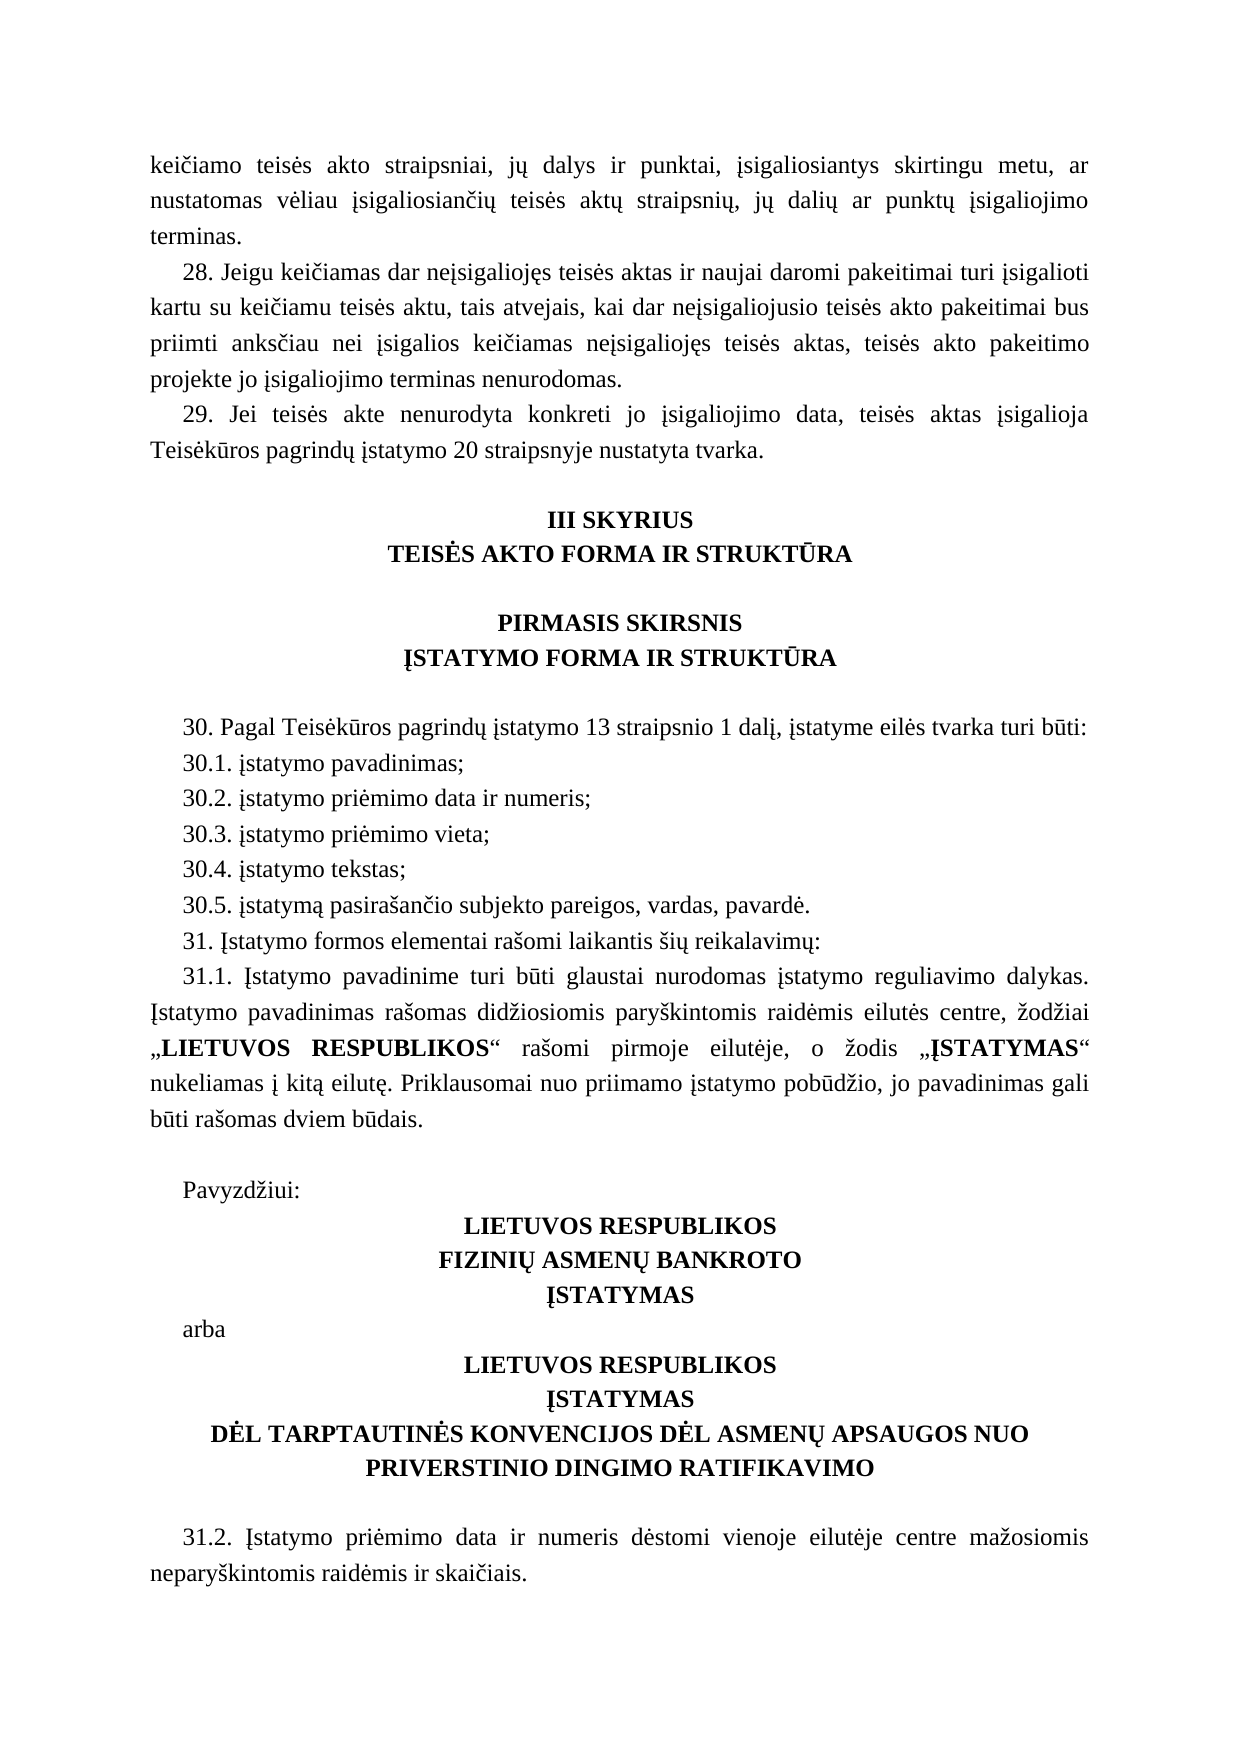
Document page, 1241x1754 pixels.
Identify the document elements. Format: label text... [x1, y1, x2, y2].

text DĖL TARPTAUTINĖS KONVENCIJOS DĖL ASMENŲ APSAUGOS NUO PRIVERSTINIO DINGIMO RATIFIKAVIMO [150, 1419, 1090, 1482]
text ĮSTATYMAS [150, 1280, 1090, 1308]
text FIZINIŲ ASMENŲ BANKROTO [150, 1245, 1090, 1274]
text 31. Įstatymo formos elementai rašomi laikantis šių reikalavimų: [150, 926, 1090, 954]
text TEISĖS AKTO FORMA IR STRUKTŪRA [150, 539, 1090, 568]
text Pavyzdžiui: [150, 1175, 1090, 1204]
text 29. Jei teisės akte nenurodyta konkreti jo įsigaliojimo data, teisės aktas įsigalioja Teisėkūros pagrindų įstatymo 20 straipsnyje nustatyta tvarka. [150, 399, 1090, 464]
text 28. Jeigu keičiamas dar neįsigaliojęs teisės aktas ir naujai daromi pakeitimai turi įsigalioti kartu su keičiamu teisės aktu, tais atvejais, kai dar neįsigaliojusio teisės akto pakeitimai bus priimti anksčiau nei įsigalios keičiamas neįsigaliojęs teisės aktas, teisės akto pakeitimo projekte jo įsigaliojimo terminas nenurodomas. [150, 257, 1090, 392]
text 30.5. įstatymą pasirašančio subjekto pareigos, vardas, pavardė. [150, 890, 1090, 919]
text keičiamo teisės akto straipsniai, jų dalys ir punktai, įsigaliosiantys skirtingu metu, ar nustatomas vėliau įsigaliosiančių teisės aktų straipsnių, jų dalių ar punktų įsigaliojimo terminas. [150, 150, 1090, 250]
text ĮSTATYMAS [150, 1384, 1090, 1413]
text 30.2. įstatymo priėmimo data ir numeris; [150, 783, 1090, 812]
text 31.2. Įstatymo priėmimo data ir numeris dėstomi vienoje eilutėje centre mažosiomis neparyškintomis raidėmis ir skaičiais. [150, 1522, 1090, 1587]
text ĮSTATYMO FORMA IR STRUKTŪRA [150, 643, 1090, 672]
text arba [150, 1314, 1090, 1343]
text PIRMASIS SKIRSNIS [150, 608, 1090, 637]
text iii skyrius [150, 505, 1090, 534]
text LIETUVOS RESPUBLIKOS [150, 1211, 1090, 1239]
text LIETUVOS RESPUBLIKOS [150, 1350, 1090, 1378]
text 30.1. įstatymo pavadinimas; [150, 748, 1090, 776]
text 30.4. įstatymo tekstas; [150, 854, 1090, 883]
text 30. Pagal Teisėkūros pagrindų įstatymo 13 straipsnio 1 dalį, įstatyme eilės tvarka turi būti: [150, 712, 1090, 741]
text 30.3. įstatymo priėmimo vieta; [150, 819, 1090, 848]
text 31.1. Įstatymo pavadinime turi būti glaustai nurodomas įstatymo reguliavimo dalykas. Įstatymo pavadinimas rašomas didžiosiomis paryškintomis raidėmis eilutės centre, žodžiai „LIETUVOS RESPUBLIKOS“ rašomi pirmoje eilutėje, o žodis „ĮSTATYMAS“ nukeliamas į kitą eilutę. Priklausomai nuo priimamo įstatymo pobūdžio, jo pavadinimas gali būti rašomas dviem būdais. [150, 961, 1090, 1133]
